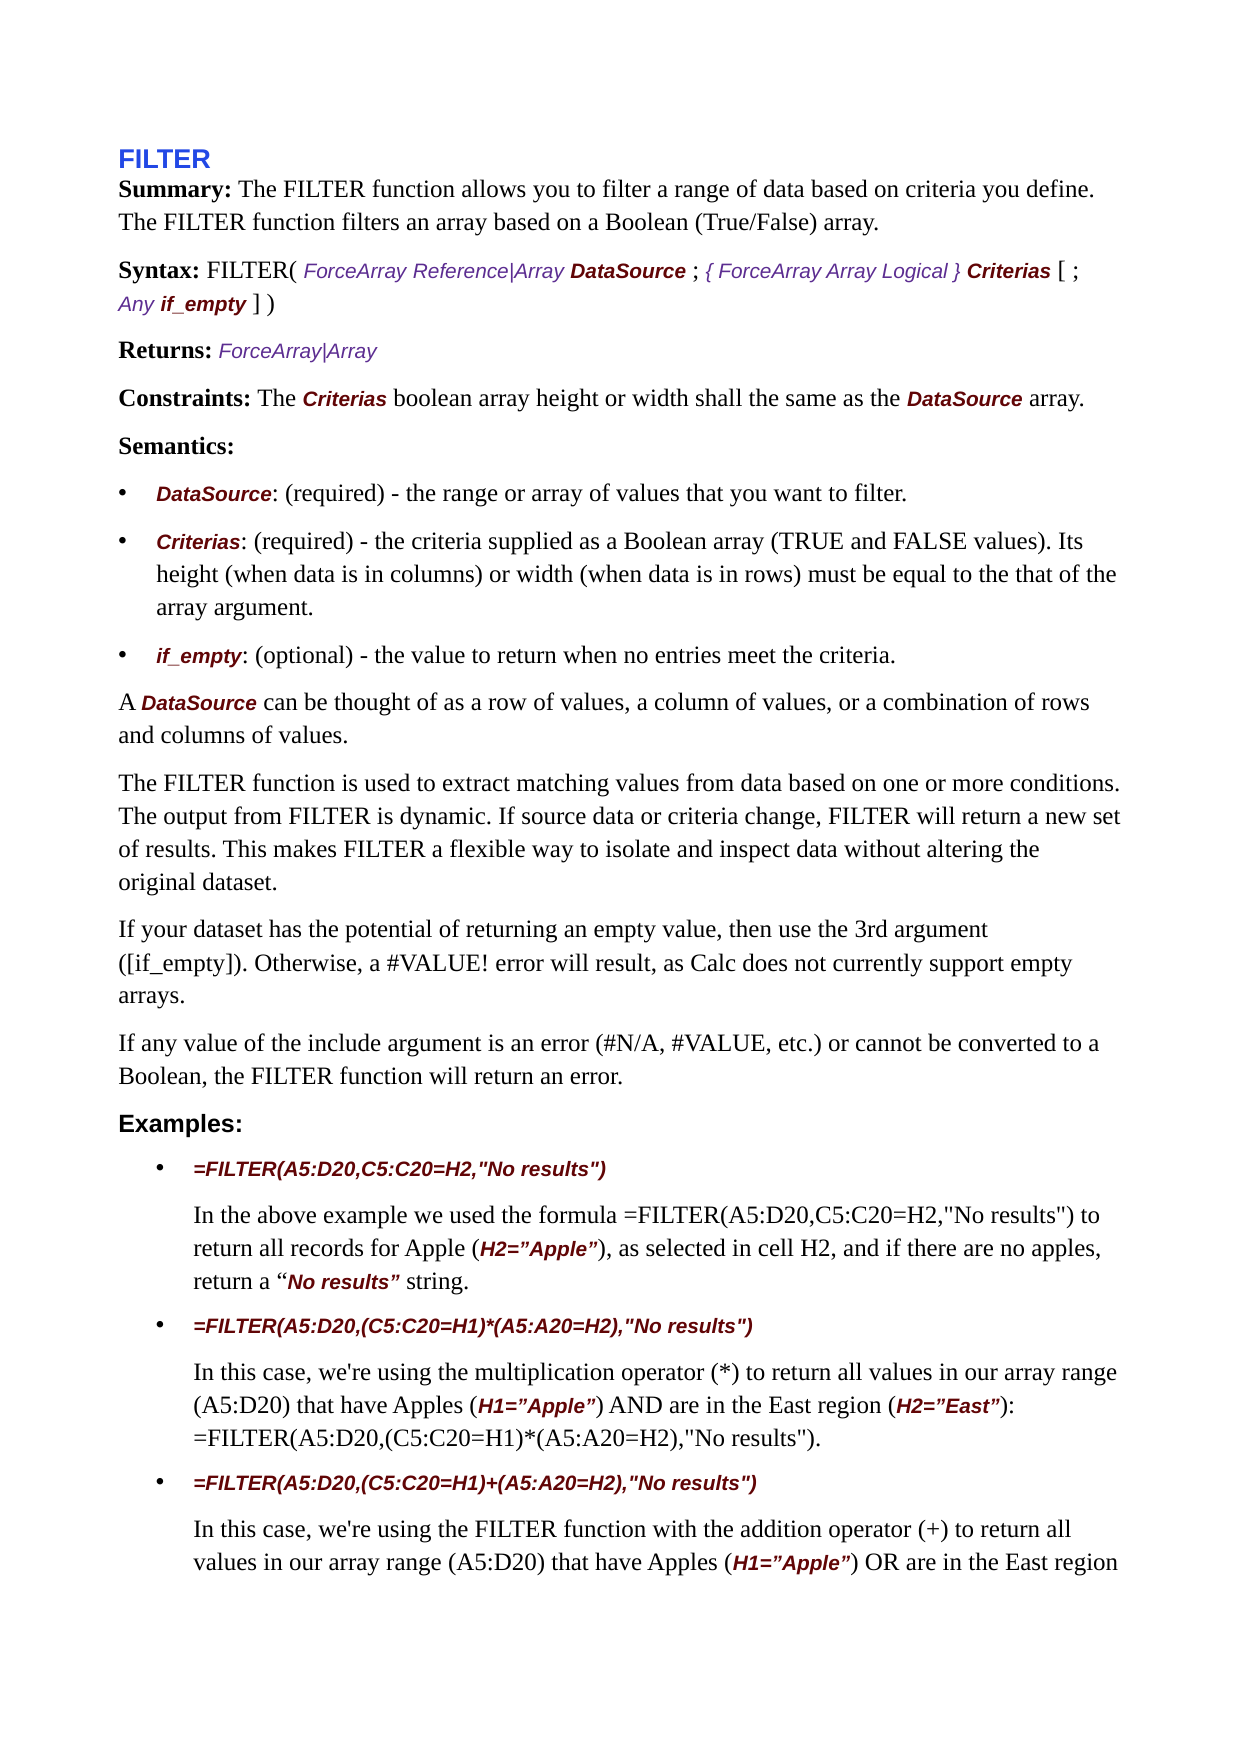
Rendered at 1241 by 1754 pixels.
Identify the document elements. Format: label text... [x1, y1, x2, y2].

list In this case, we're using the FILTER function with the addition operator (+) to return all values in our array range (A5:D20) that have Apples (H1=”Apple”) OR are in the East region [156, 1514, 1122, 1576]
list DataSource: (required) - the range or array of values that you want to filter. [118, 478, 1122, 507]
text Constraints: The Criterias boolean array height or width shall the same as the DataSource array. [118, 383, 1122, 412]
list =FILTER(A5:D20,C5:C20=H2,"No results") [156, 1156, 1122, 1181]
text If any value of the include argument is an error (#N/A, #VALUE, etc.) or cannot be converted to a Boolean, the FILTER function will return an error. [118, 1028, 1122, 1090]
list In this case, we're using the multiplication operator (*) to return all values in our array range (A5:D20) that have Apples (H1=”Apple”) AND are in the East region (H2=”East”): =FILTER(A5:D20,(C5:C20=H1)*(A5:A20=H2),"No results"). [156, 1357, 1122, 1452]
text Examples: [118, 1109, 1122, 1138]
list Criterias: (required) - the criteria supplied as a Boolean array (TRUE and FALSE values). Its height (when data is in columns) or width (when data is in rows) must be equal to the that of the array argument. [118, 526, 1122, 621]
list =FILTER(A5:D20,(C5:C20=H1)*(A5:A20=H2),"No results") [156, 1313, 1122, 1338]
text If your dataset has the potential of returning an empty value, then use the 3rd argument ([if_empty]). Otherwise, a #VALUE! error will result, as Calc does not currently support empty arrays. [118, 914, 1122, 1009]
subtitle FILTER [118, 143, 1122, 174]
list In the above example we used the formula =FILTER(A5:D20,C5:C20=H2,"No results") to return all records for Apple (H2=”Apple”), as selected in cell H2, and if there are no apples, return a “No results” string. [156, 1200, 1122, 1294]
text The FILTER function is used to extract matching values from data based on one or more conditions. The output from FILTER is dynamic. If source data or criteria change, FILTER will return a new set of results. This makes FILTER a flexible way to isolate and inspect data without altering the original dataset. [118, 768, 1122, 896]
list =FILTER(A5:D20,(C5:C20=H1)+(A5:A20=H2),"No results") [156, 1470, 1122, 1495]
list if_empty: (optional) - the value to return when no entries meet the criteria. [118, 640, 1122, 668]
text Returns: ForceArray|Array [118, 336, 1122, 364]
text Semantics: [118, 431, 1122, 459]
text Summary: The FILTER function allows you to filter a range of data based on criteria you define. The FILTER function filters an array based on a Boolean (True/False) array. [118, 174, 1122, 236]
text A DataSource can be thought of as a row of values, a column of values, or a combination of rows and columns of values. [118, 687, 1122, 749]
text Syntax: FILTER( ForceArray Reference|Array DataSource ; { ForceArray Array Logical } Criterias [ ; Any if_empty ] ) [118, 255, 1122, 317]
